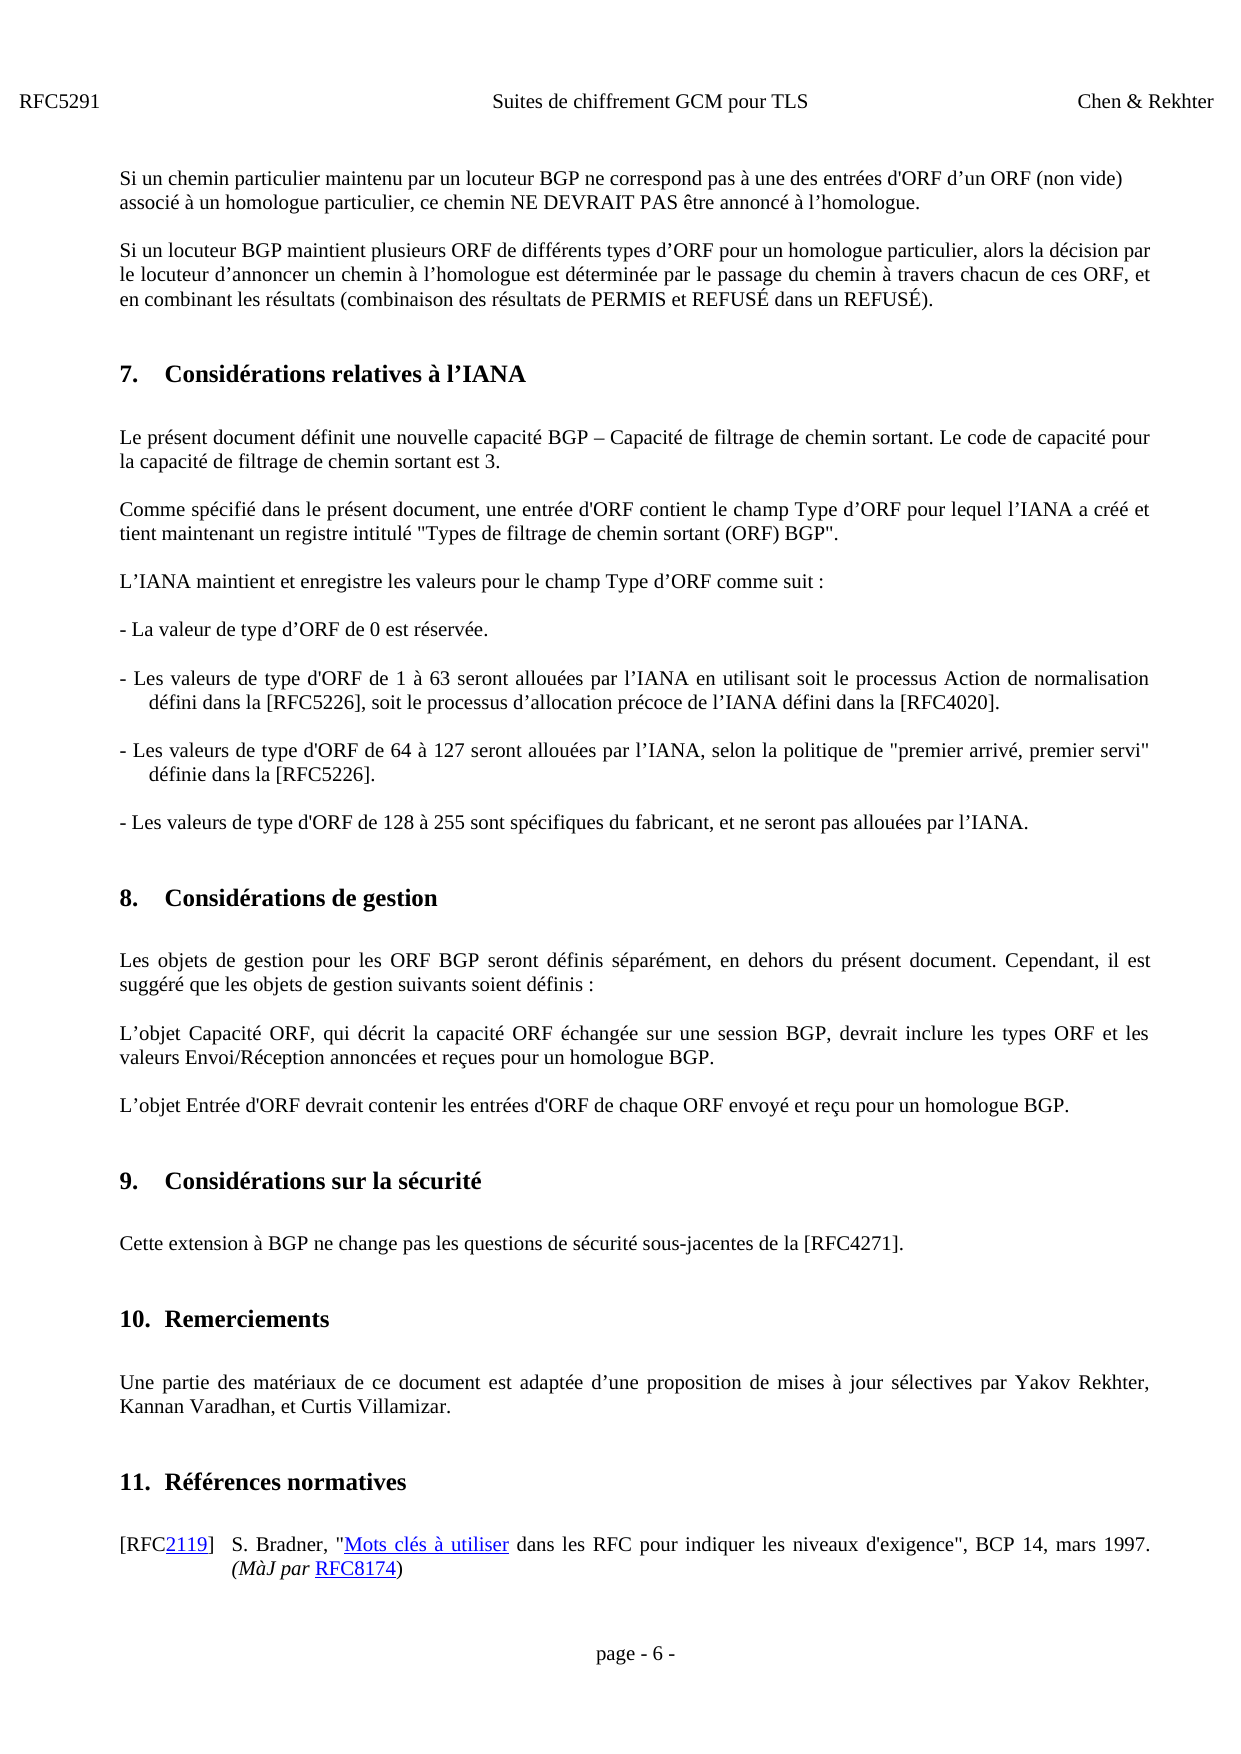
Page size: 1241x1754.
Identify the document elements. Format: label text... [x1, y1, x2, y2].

text L’IANA maintient et enregistre les valeurs pour le champ Type d’ORF comme suit : [119, 569, 1152, 593]
text Si un chemin particulier maintenu par un locuteur BGP ne correspond pas à une des entrées d'ORF d’un ORF (non vide) associé à un homologue particulier, ce chemin NE DEVRAIT PAS être annoncé à l’homologue. [119, 166, 1152, 214]
text - La valeur de type d’ORF de 0 est réservée. [119, 617, 1152, 641]
subtitle 7. Considérations relatives à l’IANA [119, 359, 1152, 388]
text L’objet Entrée d'ORF devrait contenir les entrées d'ORF de chaque ORF envoyé et reçu pour un homologue BGP. [119, 1093, 1152, 1117]
text Cette extension à BGP ne change pas les questions de sécurité sous-jacentes de la [RFC4271]. [119, 1231, 1152, 1255]
text Le présent document définit une nouvelle capacité BGP – Capacité de filtrage de chemin sortant. Le code de capacité pour la capacité de filtrage de chemin sortant est 3. [119, 425, 1152, 473]
subtitle 11. Références normatives [119, 1467, 1152, 1496]
text - Les valeurs de type d'ORF de 1 à 63 seront allouées par l’IANA en utilisant soit le processus Action de normalisation défini dans la [RFC5226], soit le processus d’allocation précoce de l’IANA défini dans la [RFC4020]. [119, 666, 1152, 714]
text [RFC2119] S. Bradner, "Mots clés à utiliser dans les RFC pour indiquer les niveaux d'exigence", BCP 14, mars 1997. (MàJ par RFC8174) [119, 1532, 1152, 1580]
subtitle 9. Considérations sur la sécurité [119, 1166, 1152, 1194]
text Une partie des matériaux de ce document est adaptée d’une proposition de mises à jour sélectives par Yakov Rekhter, Kannan Varadhan, et Curtis Villamizar. [119, 1369, 1152, 1418]
text Les objets de gestion pour les ORF BGP seront définis séparément, en dehors du présent document. Cependant, il est suggéré que les objets de gestion suivants soient définis : [119, 948, 1152, 996]
text - Les valeurs de type d'ORF de 64 à 127 seront allouées par l’IANA, selon la politique de "premier arrivé, premier servi" définie dans la [RFC5226]. [119, 738, 1152, 786]
text L’objet Capacité ORF, qui décrit la capacité ORF échangée sur une session BGP, devrait inclure les types ORF et les valeurs Envoi/Réception annoncées et reçues pour un homologue BGP. [119, 1021, 1152, 1069]
text - Les valeurs de type d'ORF de 128 à 255 sont spécifiques du fabricant, et ne seront pas allouées par l’IANA. [119, 810, 1152, 834]
text Comme spécifié dans le présent document, une entrée d'ORF contient le champ Type d’ORF pour lequel l’IANA a créé et tient maintenant un registre intitulé "Types de filtrage de chemin sortant (ORF) BGP". [119, 497, 1152, 545]
subtitle 8. Considérations de gestion [119, 883, 1152, 912]
subtitle 10. Remerciements [119, 1304, 1152, 1333]
text Si un locuteur BGP maintient plusieurs ORF de différents types d’ORF pour un homologue particulier, alors la décision par le locuteur d’annoncer un chemin à l’homologue est déterminée par le passage du chemin à travers chacun de ces ORF, et en combinant les résultats (combinaison des résultats de PERMIS et REFUSÉ dans un REFUSÉ). [119, 238, 1152, 311]
